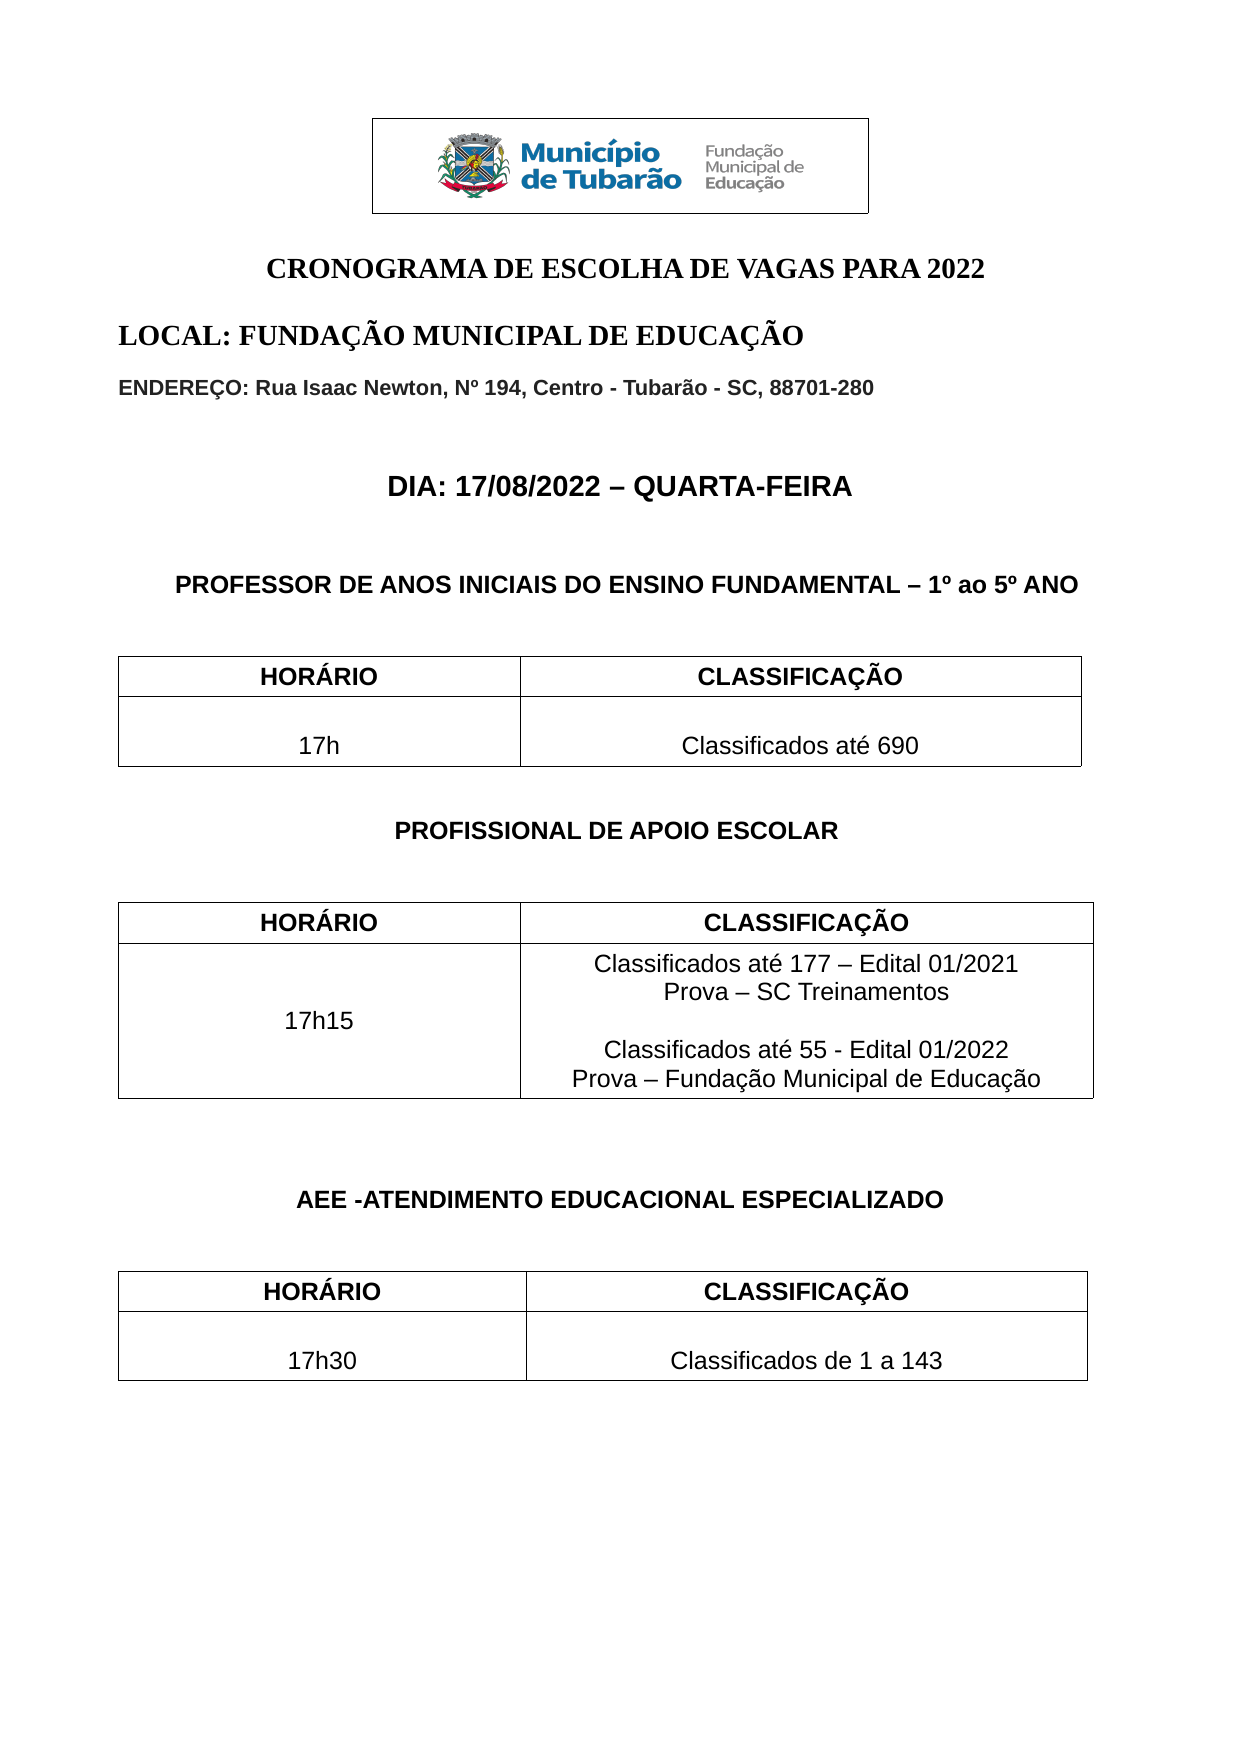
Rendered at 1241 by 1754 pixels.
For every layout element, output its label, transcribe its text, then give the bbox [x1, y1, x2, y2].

text AEE -ATENDIMENTO EDUCACIONAL ESPECIALIZADO [118, 1184, 1122, 1213]
table_cell Classificados até 690 [521, 697, 1081, 766]
table_cell 17h30 [119, 1312, 526, 1380]
picture [373, 119, 868, 213]
table_cell Classificados de 1 a 143 [527, 1312, 1087, 1380]
table_header HORÁRIO [119, 657, 520, 696]
table_header HORÁRIO [119, 1272, 526, 1311]
list ENDEREÇO: Rua Isaac Newton, Nº 194, Centro - Tubarão - SC, 88701-280 [118, 368, 1122, 402]
list LOCAL: FUNDAÇÃO MUNICIPAL DE EDUCAÇÃO [118, 318, 1122, 352]
table_cell Classificados até 177 – Edital 01/2021 Prova – SC Treinamentos Classificados até 55 - Edital 01/2022 Prova – Fundação Municipal de Educação [521, 944, 1093, 1098]
table_header CLASSIFICAÇÃO [521, 657, 1081, 696]
list DIA: 17/08/2022 – QUARTA-FEIRA [118, 469, 1122, 503]
table_cell 17h [119, 697, 520, 766]
text CRONOGRAMA DE ESCOLHA DE VAGAS PARA 2022 [118, 251, 1122, 284]
text PROFESSOR DE ANOS INICIAIS DO ENSINO FUNDAMENTAL – 1º ao 5º ANO [118, 570, 1122, 598]
text PROFISSIONAL DE APOIO ESCOLAR [118, 816, 1122, 845]
table_header CLASSIFICAÇÃO [521, 903, 1093, 943]
table_header CLASSIFICAÇÃO [527, 1272, 1087, 1311]
table_cell 17h15 [119, 944, 520, 1098]
table_header HORÁRIO [119, 903, 520, 943]
